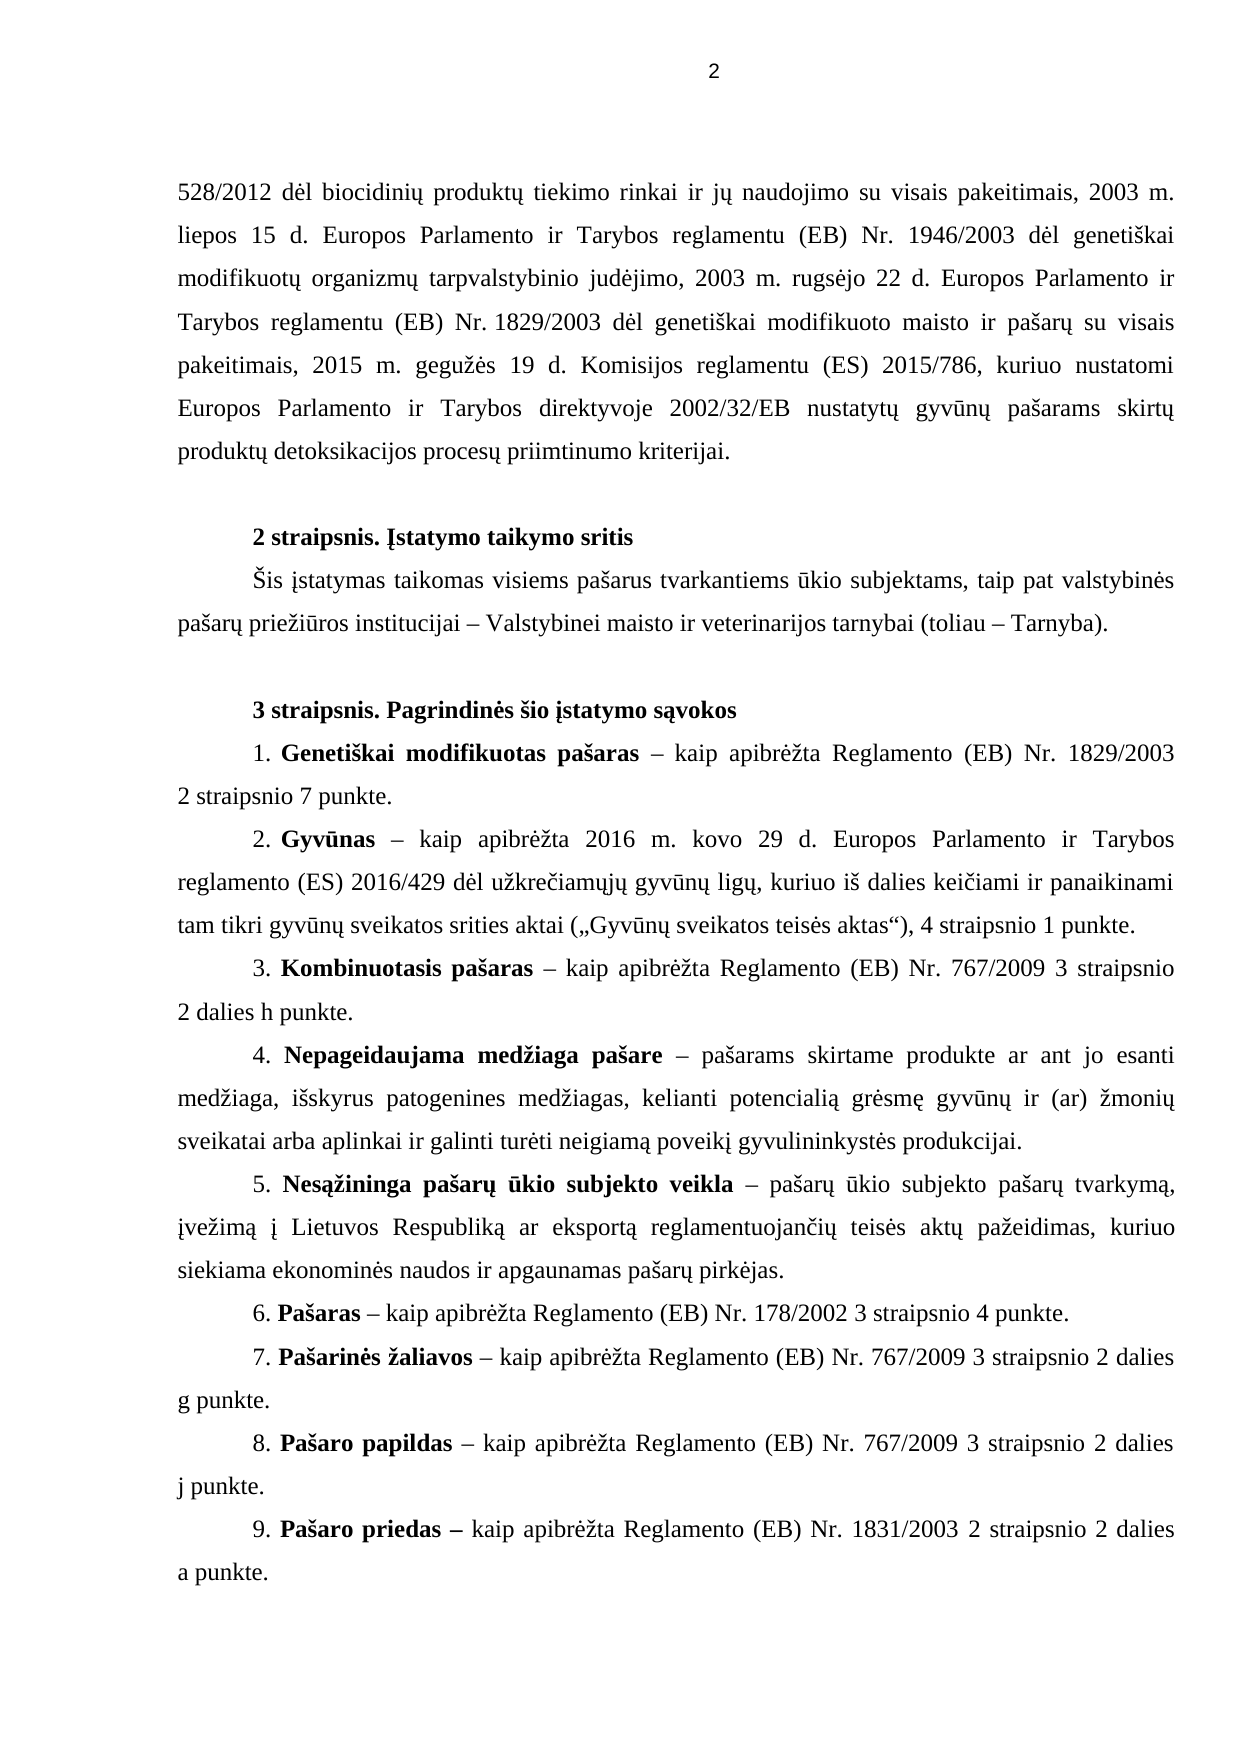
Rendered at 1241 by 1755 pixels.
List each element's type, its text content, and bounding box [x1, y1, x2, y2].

text 2. Gyvūnas – kaip apibrėžta 2016 m. kovo 29 d. Europos Parlamento ir Tarybos reglamento (ES) 2016/429 dėl užkrečiamųjų gyvūnų ligų, kuriuo iš dalies keičiami ir panaikinami tam tikri gyvūnų sveikatos srities aktai („Gyvūnų sveikatos teisės aktas“), 4 straipsnio 1 punkte. [177, 824, 1175, 939]
text 1. Genetiškai modifikuotas pašaras – kaip apibrėžta Reglamento (EB) Nr. 1829/2003 2 straipsnio 7 punkte. [177, 738, 1175, 810]
text Šis įstatymas taikomas visiems pašarus tvarkantiems ūkio subjektams, taip pat valstybinės pašarų priežiūros institucijai – Valstybinei maisto ir veterinarijos tarnybai (toliau – Tarnyba). [177, 565, 1175, 637]
text 6. Pašaras – kaip apibrėžta Reglamento (EB) Nr. 178/2002 3 straipsnio 4 punkte. [177, 1298, 1175, 1327]
text 528/2012 dėl biocidinių produktų tiekimo rinkai ir jų naudojimo su visais pakeitimais, 2003 m. liepos 15 d. Europos Parlamento ir Tarybos reglamentu (EB) Nr. 1946/2003 dėl genetiškai modifikuotų organizmų tarpvalstybinio judėjimo, 2003 m. rugsėjo 22 d. Europos Parlamento ir Tarybos reglamentu (EB) Nr. 1829/2003 dėl genetiškai modifikuoto maisto ir pašarų su visais pakeitimais, 2015 m. gegužės 19 d. Komisijos reglamentu (ES) 2015/786, kuriuo nustatomi Europos Parlamento ir Tarybos direktyvoje 2002/32/EB nustatytų gyvūnų pašarams skirtų produktų detoksikacijos procesų priimtinumo kriterijai. [177, 177, 1175, 465]
text 7. Pašarinės žaliavos – kaip apibrėžta Reglamento (EB) Nr. 767/2009 3 straipsnio 2 dalies g punkte. [177, 1342, 1175, 1413]
text 3 straipsnis. Pagrindinės šio įstatymo sąvokos [177, 695, 1175, 723]
text 9. Pašaro priedas – kaip apibrėžta Reglamento (EB) Nr. 1831/2003 2 straipsnio 2 dalies a punkte. [177, 1514, 1175, 1586]
text 5. Nesąžininga pašarų ūkio subjekto veikla – pašarų ūkio subjekto pašarų tvarkymą, įvežimą į Lietuvos Respubliką ar eksportą reglamentuojančių teisės aktų pažeidimas, kuriuo siekiama ekonominės naudos ir apgaunamas pašarų pirkėjas. [177, 1169, 1175, 1284]
text 8. Pašaro papildas – kaip apibrėžta Reglamento (EB) Nr. 767/2009 3 straipsnio 2 dalies j punkte. [177, 1428, 1175, 1500]
text 3. Kombinuotasis pašaras – kaip apibrėžta Reglamento (EB) Nr. 767/2009 3 straipsnio 2 dalies h punkte. [177, 953, 1175, 1025]
text 4. Nepageidaujama medžiaga pašare – pašarams skirtame produkte ar ant jo esanti medžiaga, išskyrus patogenines medžiagas, kelianti potencialią grėsmę gyvūnų ir (ar) žmonių sveikatai arba aplinkai ir galinti turėti neigiamą poveikį gyvulininkystės produkcijai. [177, 1040, 1175, 1155]
text 2 straipsnis. Įstatymo taikymo sritis [177, 522, 1175, 551]
